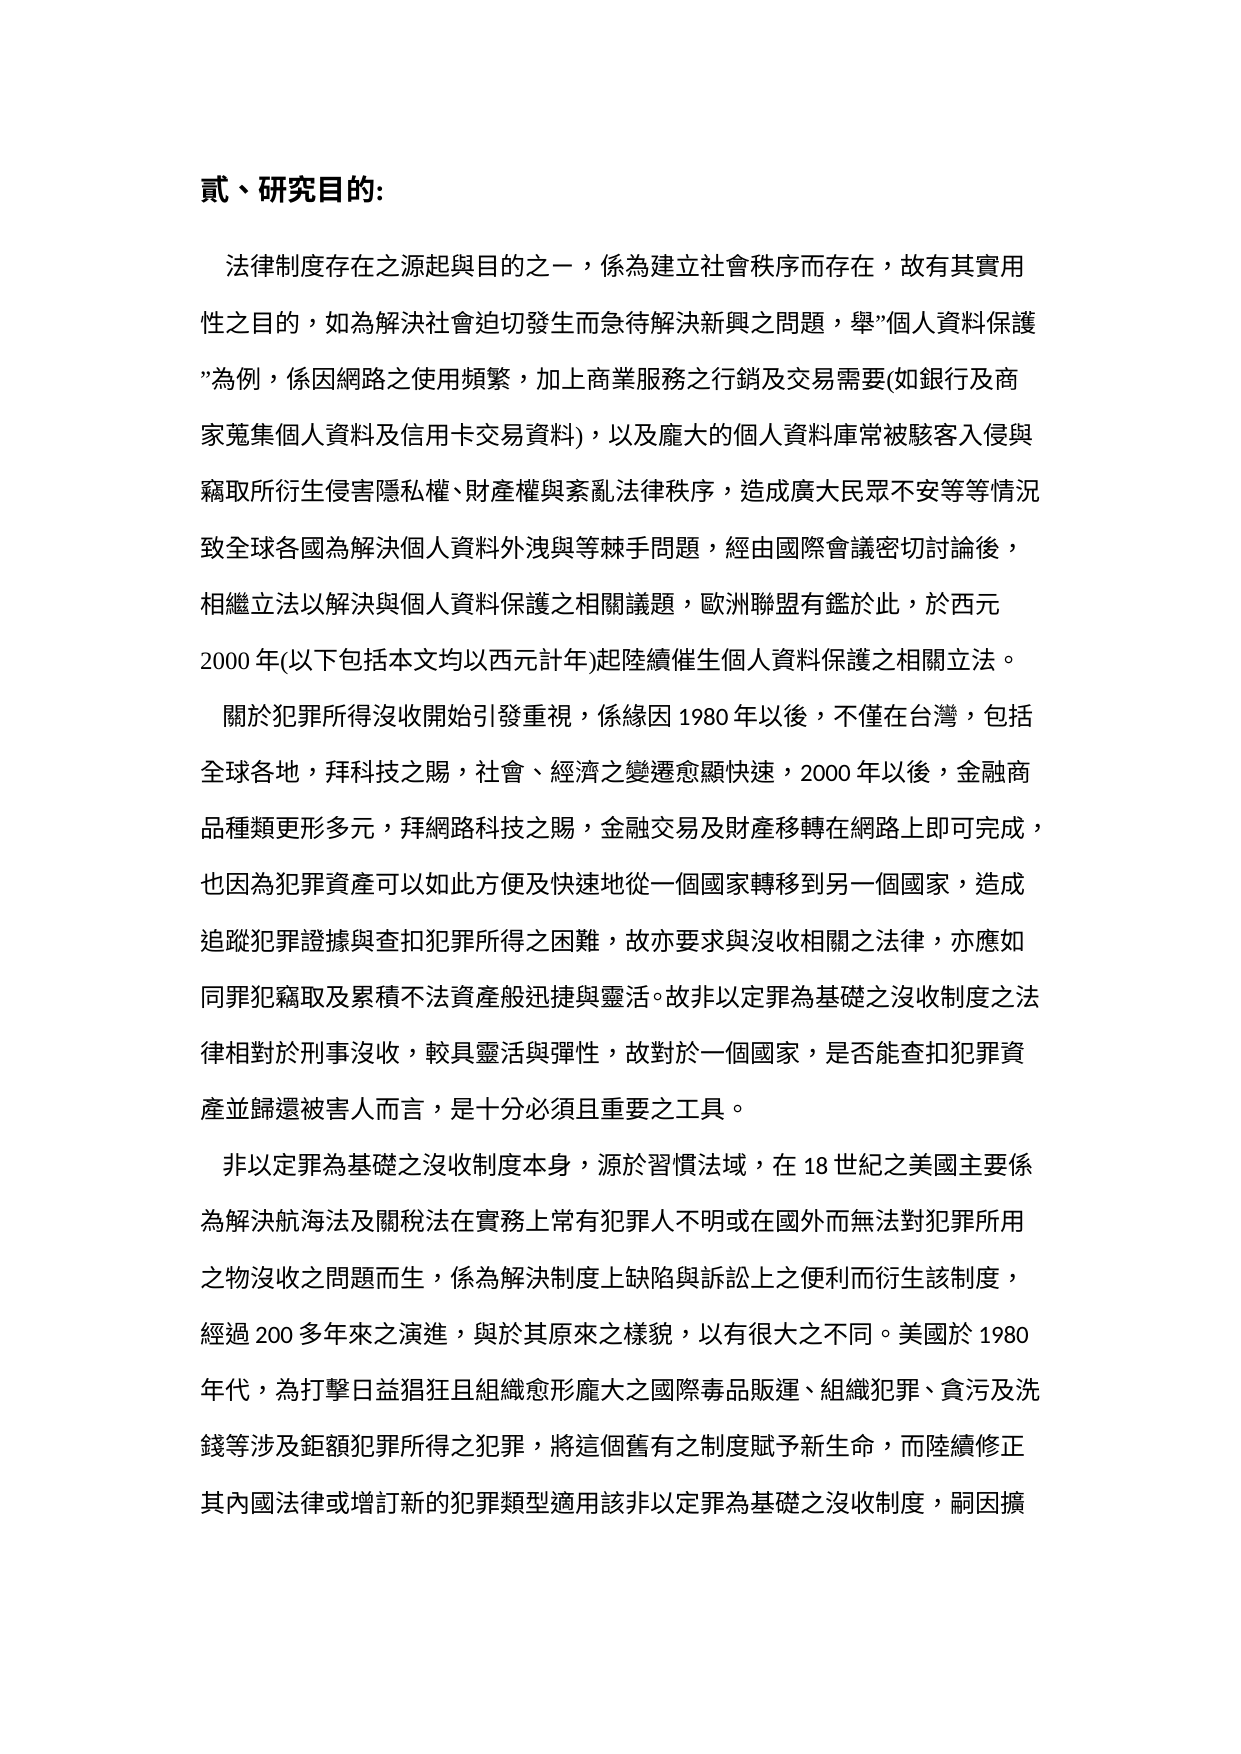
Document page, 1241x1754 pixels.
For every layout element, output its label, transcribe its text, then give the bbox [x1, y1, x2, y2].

text 非以定罪為基礎之沒收制度本身，源於習慣法域，在18世紀之美國主要係為解決航海法及關稅法在實務上常有犯罪人不明或在國外而無法對犯罪所用之物沒收之問題而生，係為解決制度上缺陷與訴訟上之便利而衍生該制度，經過200多年來之演進，與於其原來之樣貌，以有很大之不同。美國於1980年代，為打擊日益猖狂且組織愈形龐大之國際毒品販運、組織犯罪、貪污及洗錢等涉及鉅額犯罪所得之犯罪，將這個舊有之制度賦予新生命，而陸續修正其內國法律或增訂新的犯罪類型適用該非以定罪為基礎之沒收制度，嗣因擴大採用該沒收制度，在打擊犯罪上有顯著成效，且美國法制於沒收制度上之設計，非僅著重於此，附增訂相關配套措施，以該制度運作更臻完善，故將國家機關沒收犯罪所得或犯罪工具之部分，挹注給國家之執法機關作為打擊犯罪之資源，提升執法機關打擊犯罪之能力，斯時全球其他各國，亦同樣面臨日益猖獗的跨國組織犯罪，毒品販運、重大貪汙及洗錢等涉及鉅額犯罪所得之犯罪，犯罪集團之獲利愈大，其組織更加擴張，執法與司法機關沒有具體工具與對策而束手無策，1992年5月23日在義大利，審理國內黑手黨犯罪之法官Giovanni Falcone因黑手黨組織犯罪成員之暗殺而喪命，黑手黨復於同年7月19日暗殺偵辦案件之預審法官Paolo Borsellino，其亦喪命，嚴重地挫折司法界打擊重大組織犯罪之士氣，該重大組織犯罪案件上訴至高等法院亦遭輕判，在世界各地其他地方，亦有因偵辦案件而遭死亡威脅之法官與檢察官，然而也給予我們一個啟示，打擊犯罪，難因司法官個人一己之努力，而達到使重大犯罪或犯罪組織全面性的挫敗，頂多只是曇花一現，國家之要務，應充實改善打擊犯罪工作之法律制度與增加打擊犯罪之人力資源與設施，更應勒其組織或犯罪集團壯大與擴張之核心命脈即其犯罪所得之財力資源，暴利乃為犯罪之最大誘因與動機，司法官所擁有之打擊犯罪工具，也僅如此而已。嗣後，世界各國，有鑑於非以定罪為基礎沒收制度作為打擊犯罪工具之卓然有成，該制度亦紛紛為各國採納運用，近而擴張在國際間運用，成為打擊跨國組織犯罪、毒品販運、貪汙及洗錢等涉及鉅額犯罪利得( the proceeds of crime )之犯罪之利器。除美國外，加拿大各省、英國、瑞士等國，有188個國家採用上開沒收制度，在國際間許多雙邊或多邊條約，甚至聯合國公約中，均可以看到以上開沒收制度作為打擊犯罪之工具，從1988年聯合國非法運送麻醉藥品及精神藥品公約開始，至2004年之聯合國反腐敗公約與2005年歐洲委員會關於犯罪所得的洗錢、追查、扣押及沒收與資助恐怖主義公約以作為打擊販賣毒品、反貪污與恐怖主義犯罪之嚴重危害全球國際社會安全、和平與進步之犯罪。 [200, 1145, 1040, 1520]
text 貳、研究目的: [200, 150, 1040, 225]
text 關於犯罪所得沒收開始引發重視，係緣因1980年以後，不僅在台灣，包括全球各地，拜科技之賜，社會、經濟之變遷愈顯快速，2000年以後，金融商品種類更形多元，拜網路科技之賜，金融交易及財產移轉在網路上即可完成，也因為犯罪資產可以如此方便及快速地從一個國家轉移到另一個國家，造成追蹤犯罪證據與查扣犯罪所得之困難，故亦要求與沒收相關之法律，亦應如同罪犯竊取及累積不法資產般迅捷與靈活。故非以定罪為基礎之沒收制度之法律相對於刑事沒收，較具靈活與彈性，故對於一個國家，是否能查扣犯罪資產並歸還被害人而言，是十分必須且重要之工具。 [200, 696, 1040, 1127]
text 法律制度存在之源起與目的之ㄧ，係為建立社會秩序而存在，故有其實用性之目的，如為解決社會迫切發生而急待解決新興之問題，舉”個人資料保護”為例，係因網路之使用頻繁，加上商業服務之行銷及交易需要(如銀行及商家蒐集個人資料及信用卡交易資料)，以及龐大的個人資料庫常被駭客入侵與竊取所衍生侵害隱私權、財產權與紊亂法律秩序，造成廣大民眾不安等等情況，致全球各國為解決個人資料外洩與等棘手問題，經由國際會議密切討論後，相繼立法以解決與個人資料保護之相關議題，歐洲聯盟有鑑於此，於西元2000年(以下包括本文均以西元計年)起陸續催生個人資料保護之相關立法。 [200, 246, 1040, 677]
